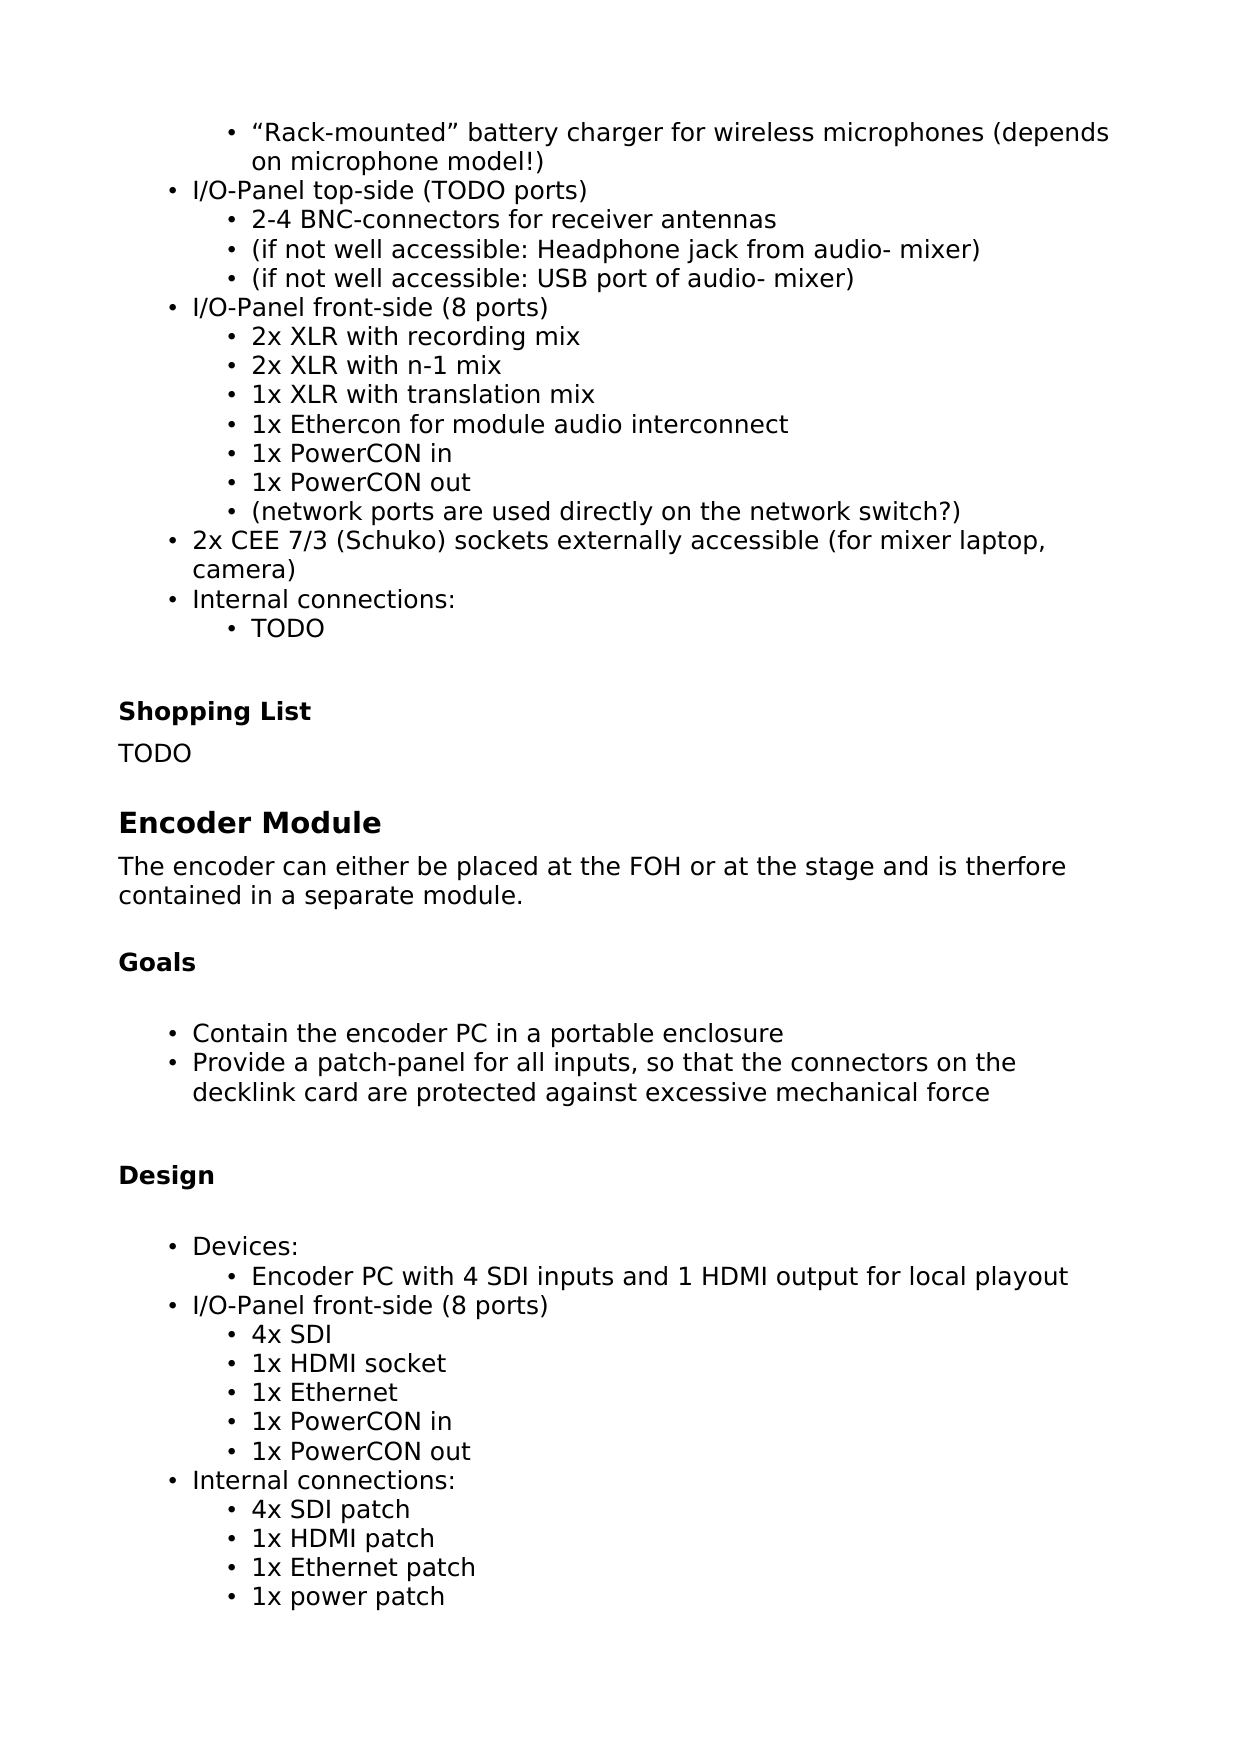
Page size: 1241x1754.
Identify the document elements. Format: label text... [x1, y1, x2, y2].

list 1x PowerCON out [236, 1437, 1122, 1466]
list 1x XLR with translation mix [236, 381, 1122, 410]
list 2x XLR with n-1 mix [236, 351, 1122, 381]
list “Rack-mounted” battery charger for wireless microphones (depends on microphone model!) [236, 118, 1122, 176]
list 4x SDI [236, 1320, 1122, 1349]
list Internal connections: [177, 585, 1122, 614]
list 1x PowerCON in [236, 1407, 1122, 1437]
list (network ports are used directly on the network switch?) [236, 497, 1122, 526]
list I/O-Panel front-side (8 ports) [177, 1291, 1122, 1320]
list 4x SDI patch [236, 1495, 1122, 1524]
subtitle Encoder Module [118, 806, 1122, 840]
subtitle Design [118, 1161, 1122, 1191]
list 1x HDMI socket [236, 1349, 1122, 1378]
list 2x CEE 7/3 (Schuko) sockets externally accessible (for mixer laptop, camera) [177, 526, 1122, 585]
list 1x PowerCON in [236, 439, 1122, 468]
list 1x Ethercon for module audio interconnect [236, 410, 1122, 439]
list 1x PowerCON out [236, 468, 1122, 497]
list Contain the encoder PC in a portable enclosure [177, 1019, 1122, 1048]
list 1x HDMI patch [236, 1524, 1122, 1553]
list 1x power patch [236, 1582, 1122, 1612]
list I/O-Panel top-side (TODO ports) [177, 176, 1122, 206]
list Devices: [177, 1232, 1122, 1262]
subtitle Shopping List [118, 698, 1122, 727]
text TODO [118, 739, 1122, 768]
list 2-4 BNC-connectors for receiver antennas [236, 206, 1122, 235]
list Encoder PC with 4 SDI inputs and 1 HDMI output for local playout [236, 1262, 1122, 1291]
text The encoder can either be placed at the FOH or at the stage and is therfore contained in a separate module. [118, 852, 1122, 911]
list (if not well accessible: Headphone jack from audio- mixer) [236, 235, 1122, 264]
list 2x XLR with recording mix [236, 322, 1122, 351]
list 1x Ethernet patch [236, 1553, 1122, 1582]
subtitle Goals [118, 948, 1122, 977]
list TODO [236, 614, 1122, 643]
list Internal connections: [177, 1466, 1122, 1495]
list 1x Ethernet [236, 1378, 1122, 1407]
list (if not well accessible: USB port of audio- mixer) [236, 264, 1122, 293]
list Provide a patch-panel for all inputs, so that the connectors on the decklink card are protected against excessive mechanical force [177, 1048, 1122, 1107]
list I/O-Panel front-side (8 ports) [177, 293, 1122, 322]
